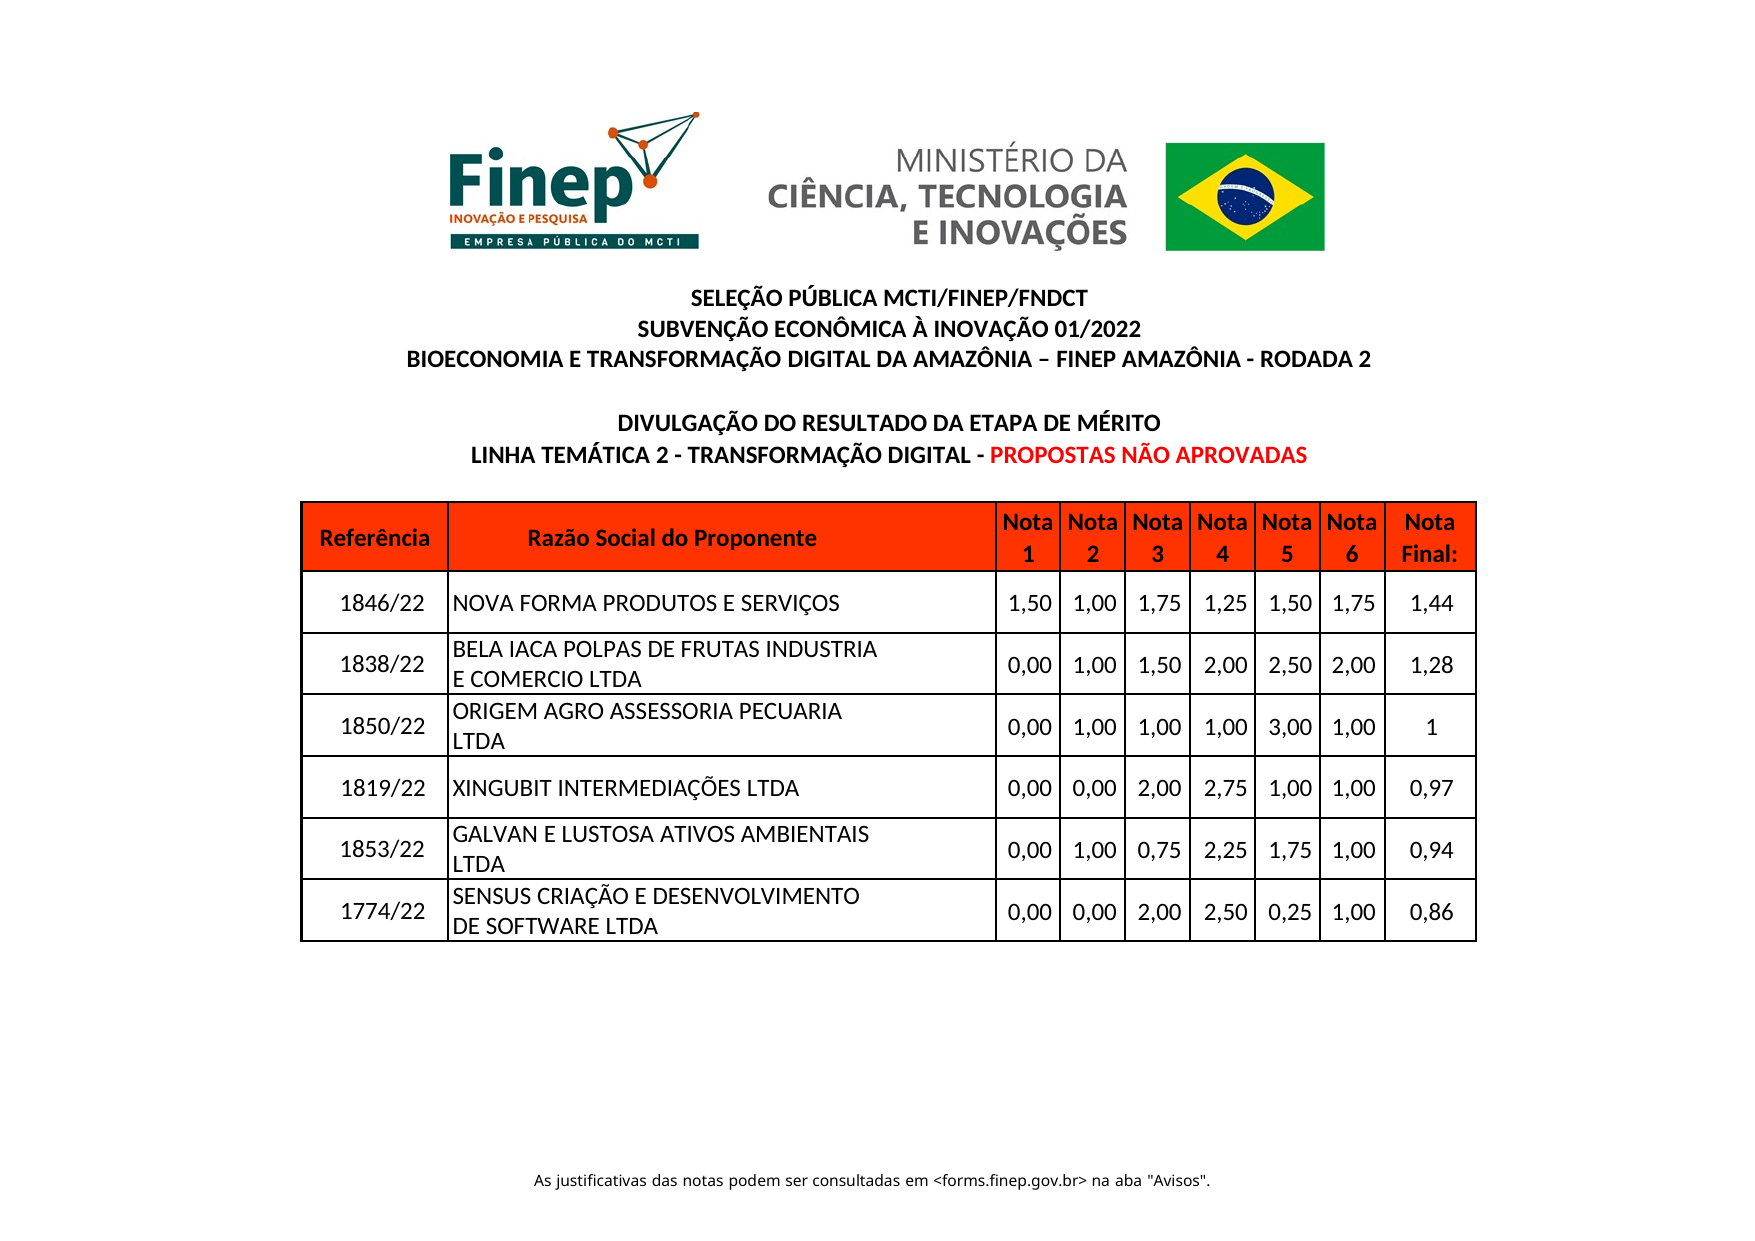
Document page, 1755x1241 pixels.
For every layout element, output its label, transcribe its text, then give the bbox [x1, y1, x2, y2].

table_cell 1,44 [1386, 572, 1475, 632]
table_cell 0,00 [997, 695, 1059, 755]
table_cell 1,00 [1061, 695, 1124, 755]
table_cell 2,00 [1126, 880, 1189, 940]
table_cell 1,00 [1061, 572, 1124, 632]
table_header Nota 5 [1256, 503, 1319, 570]
table_cell SENSUS CRIAÇÃO E DESENVOLVIMENTO DE SOFTWARE LTDA [449, 880, 995, 940]
table_header Nota 4 [1191, 503, 1254, 570]
table_cell GALVAN E LUSTOSA ATIVOS AMBIENTAIS LTDA [449, 819, 995, 878]
table_cell 1,00 [1191, 695, 1254, 755]
table_cell 0,94 [1386, 819, 1475, 878]
table_cell 1,28 [1386, 634, 1475, 693]
table_cell 1774/22 [303, 880, 447, 940]
table_header Nota 2 [1061, 503, 1124, 570]
table_cell 1853/22 [303, 819, 447, 878]
table_cell 0,00 [997, 880, 1059, 940]
table_cell 1,00 [1321, 819, 1384, 878]
table_cell 3,00 [1256, 695, 1319, 755]
table_cell 0,25 [1256, 880, 1319, 940]
table_cell 1819/22 [303, 757, 447, 817]
table_cell 1,00 [1256, 757, 1319, 817]
table_cell 1,00 [1321, 757, 1384, 817]
table_header Nota 3 [1126, 503, 1189, 570]
text LINHA TEMÁTICA 2 - TRANSFORMAÇÃO DIGITAL - PROPOSTAS NÃO APROVADAS [404, 439, 1374, 469]
table_cell XINGUBIT INTERMEDIAÇÕES LTDA [449, 757, 995, 817]
table_cell 2,00 [1321, 634, 1384, 693]
table_cell 1,00 [1321, 880, 1384, 940]
table_cell 1838/22 [303, 634, 447, 693]
table_cell 1,00 [1061, 634, 1124, 693]
table_cell 1,50 [1256, 572, 1319, 632]
table_cell 1,00 [1321, 695, 1384, 755]
text BIOECONOMIA E TRANSFORMAÇÃO DIGITAL DA AMAZÔNIA – FINEP AMAZÔNIA - RODADA 2 [404, 343, 1373, 374]
table_cell 0,00 [997, 819, 1059, 878]
table_header Nota 6 [1321, 503, 1384, 570]
table_cell 1,75 [1256, 819, 1319, 878]
table_cell NOVA FORMA PRODUTOS E SERVIÇOS [449, 572, 995, 632]
table_cell 0,75 [1126, 819, 1189, 878]
table_cell 2,00 [1126, 757, 1189, 817]
table_header Nota Final: [1386, 503, 1475, 570]
text SELEÇÃO PÚBLICA MCTI/FINEP/FNDCT SUBVENÇÃO ECONÔMICA À INOVAÇÃO 01/2022 [637, 282, 1142, 343]
table_cell 2,00 [1191, 634, 1254, 693]
table_cell 2,50 [1191, 880, 1254, 940]
table_cell BELA IACA POLPAS DE FRUTAS INDUSTRIA E COMERCIO LTDA [449, 634, 995, 693]
table_cell 0,00 [997, 757, 1059, 817]
table_cell 2,50 [1256, 634, 1319, 693]
table_cell 1,50 [997, 572, 1059, 632]
table_header Razão Social do Proponente [449, 503, 995, 570]
table_cell 1850/22 [303, 695, 447, 755]
table_header Referência [303, 503, 447, 570]
table_cell 0,00 [997, 634, 1059, 693]
table_cell 1,50 [1126, 634, 1189, 693]
table_cell 1846/22 [303, 572, 447, 632]
text DIVULGAÇÃO DO RESULTADO DA ETAPA DE MÉRITO [404, 407, 1374, 437]
table_cell ORIGEM AGRO ASSESSORIA PECUARIA LTDA [449, 695, 995, 755]
table_cell 2,25 [1191, 819, 1254, 878]
table_cell 1 [1386, 695, 1475, 755]
table_cell 1,00 [1126, 695, 1189, 755]
table_cell 1,00 [1061, 819, 1124, 878]
table_header Nota 1 [997, 503, 1059, 570]
table_cell 1,25 [1191, 572, 1254, 632]
table_cell 1,75 [1126, 572, 1189, 632]
table_cell 0,97 [1386, 757, 1475, 817]
table_cell 0,86 [1386, 880, 1475, 940]
table_cell 0,00 [1061, 757, 1124, 817]
table_cell 2,75 [1191, 757, 1254, 817]
table_cell 0,00 [1061, 880, 1124, 940]
table_cell 1,75 [1321, 572, 1384, 632]
